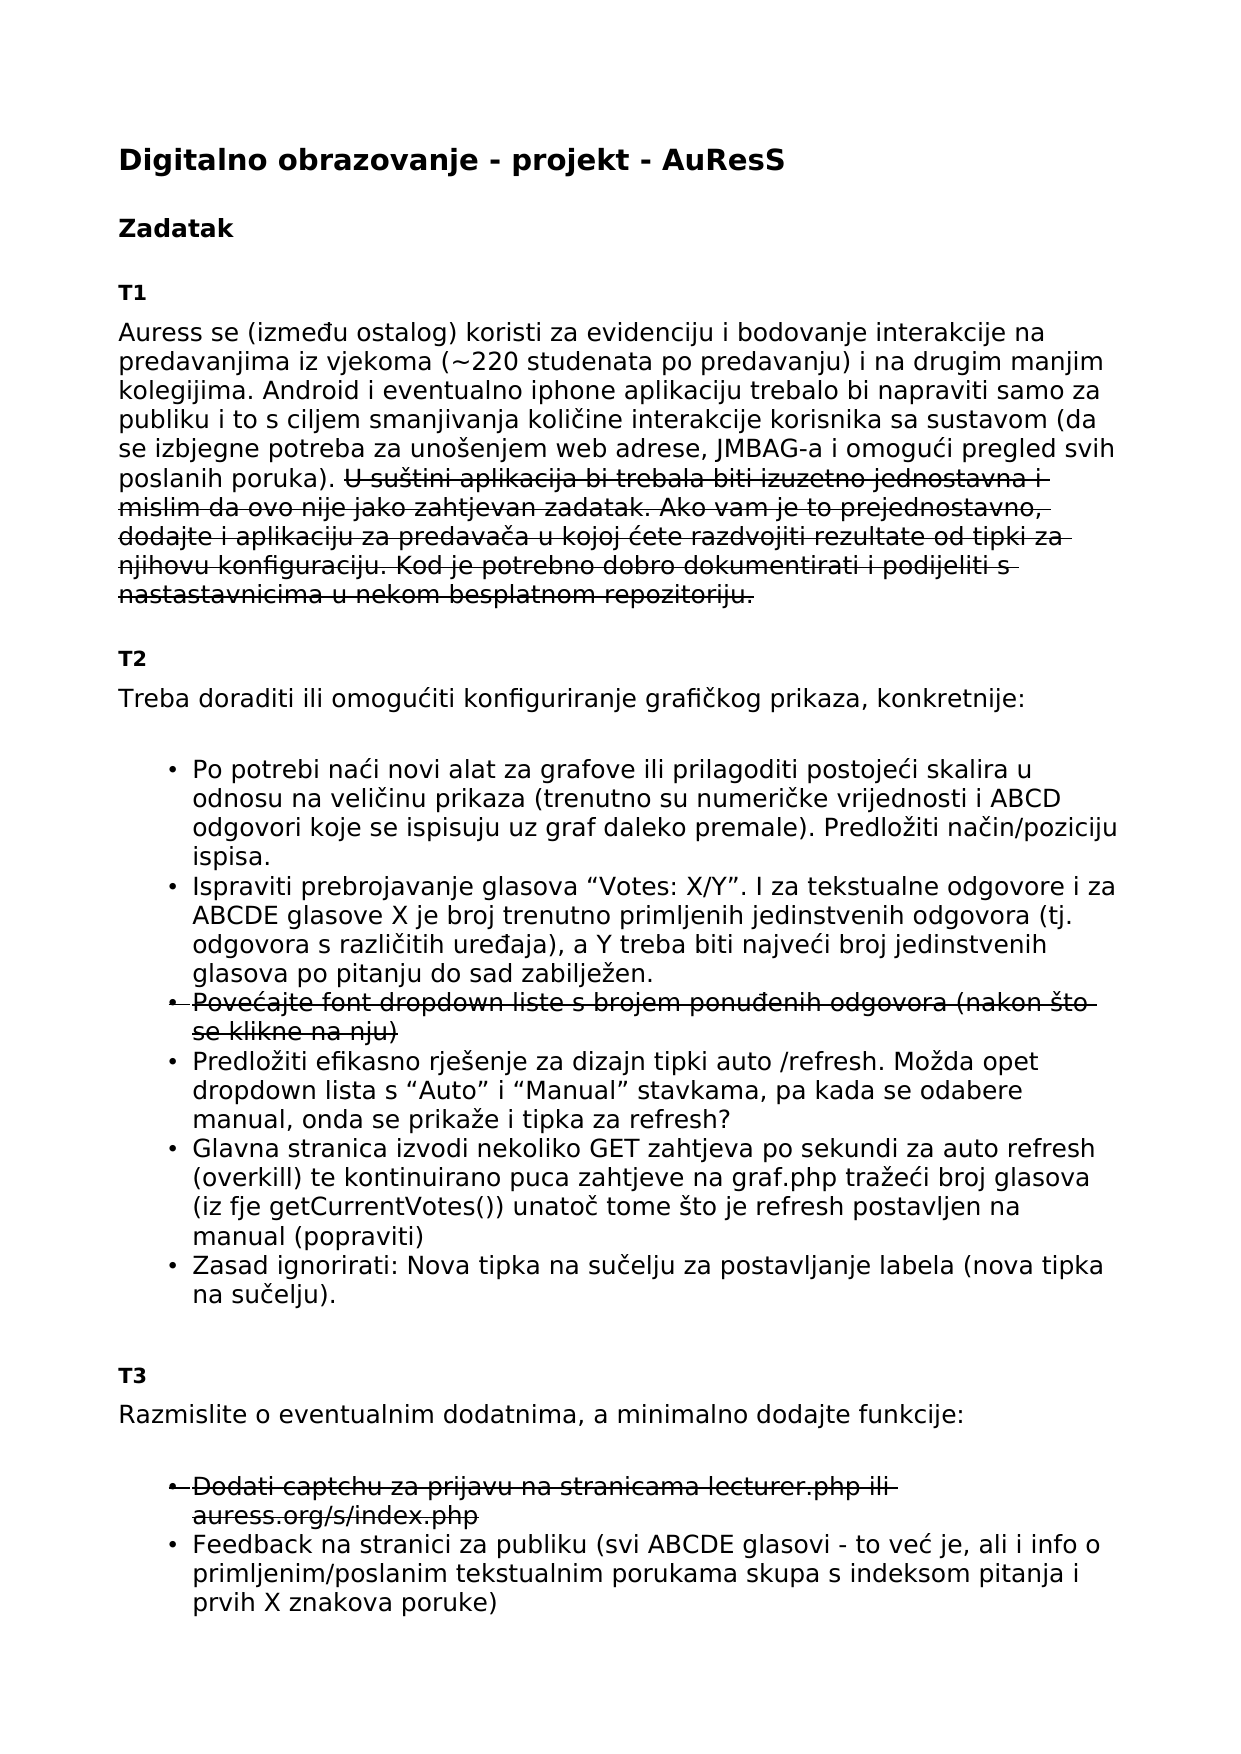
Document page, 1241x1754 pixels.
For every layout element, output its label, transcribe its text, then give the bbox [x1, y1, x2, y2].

subtitle Digitalno obrazovanje - projekt - AuResS [118, 143, 1122, 177]
list Povećajte font dropdown liste s brojem ponuđenih odgovora (nakon što se klikne na nju) [177, 988, 1122, 1047]
text Treba doraditi ili omogućiti konfiguriranje grafičkog prikaza, konkretnije: [118, 684, 1122, 713]
list Zasad ignorirati: Nova tipka na sučelju za postavljanje labela (nova tipka na sučelju). [177, 1251, 1122, 1309]
list Ispraviti prebrojavanje glasova “Votes: X/Y”. I za tekstualne odgovore i za ABCDE glasove X je broj trenutno primljenih jedinstvenih odgovora (tj. odgovora s različitih uređaja), a Y treba biti najveći broj jedinstvenih glasova po pitanju do sad zabilježen. [177, 872, 1122, 988]
subtitle T2 [118, 647, 1122, 671]
subtitle T1 [118, 281, 1122, 306]
list Glavna stranica izvodi nekoliko GET zahtjeva po sekundi za auto refresh (overkill) te kontinuirano puca zahtjeve na graf.php tražeći broj glasova (iz fje getCurrentVotes()) unatoč tome što je refresh postavljen na manual (popraviti) [177, 1134, 1122, 1251]
list Po potrebi naći novi alat za grafove ili prilagoditi postojeći skalira u odnosu na veličinu prikaza (trenutno su numeričke vrijednosti i ABCD odgovori koje se ispisuju uz graf daleko premale). Predložiti način/poziciju ispisa. [177, 755, 1122, 872]
text Auress se (između ostalog) koristi za evidenciju i bodovanje interakcije na predavanjima iz vjekoma (~220 studenata po predavanju) i na drugim manjim kolegijima. Android i eventualno iphone aplikaciju trebalo bi napraviti samo za publiku i to s ciljem smanjivanja količine interakcije korisnika sa sustavom (da se izbjegne potreba za unošenjem web adrese, JMBAG-a i omogući pregled svih poslanih poruka). U suštini aplikacija bi trebala biti izuzetno jednostavna i mislim da ovo nije jako zahtjevan zadatak. Ako vam je to prejednostavno, dodajte i aplikaciju za predavača u kojoj ćete razdvojiti rezultate od tipki za njihovu konfiguraciju. Kod je potrebno dobro dokumentirati i podijeliti s nastastavnicima u nekom besplatnom repozitoriju. [118, 318, 1122, 610]
list Dodati captchu za prijavu na stranicama lecturer.php ili auress.org/s/index.php [177, 1472, 1122, 1530]
text Razmislite o eventualnim dodatnima, a minimalno dodajte funkcije: [118, 1401, 1122, 1430]
subtitle Zadatak [118, 214, 1122, 244]
list Feedback na stranici za publiku (svi ABCDE glasovi - to već je, ali i info o primljenim/poslanim tekstualnim porukama skupa s indeksom pitanja i prvih X znakova poruke) [177, 1530, 1122, 1617]
subtitle T3 [118, 1364, 1122, 1388]
list Predložiti efikasno rješenje za dizajn tipki auto /refresh. Možda opet dropdown lista s “Auto” i “Manual” stavkama, pa kada se odabere manual, onda se prikaže i tipka za refresh? [177, 1047, 1122, 1134]
